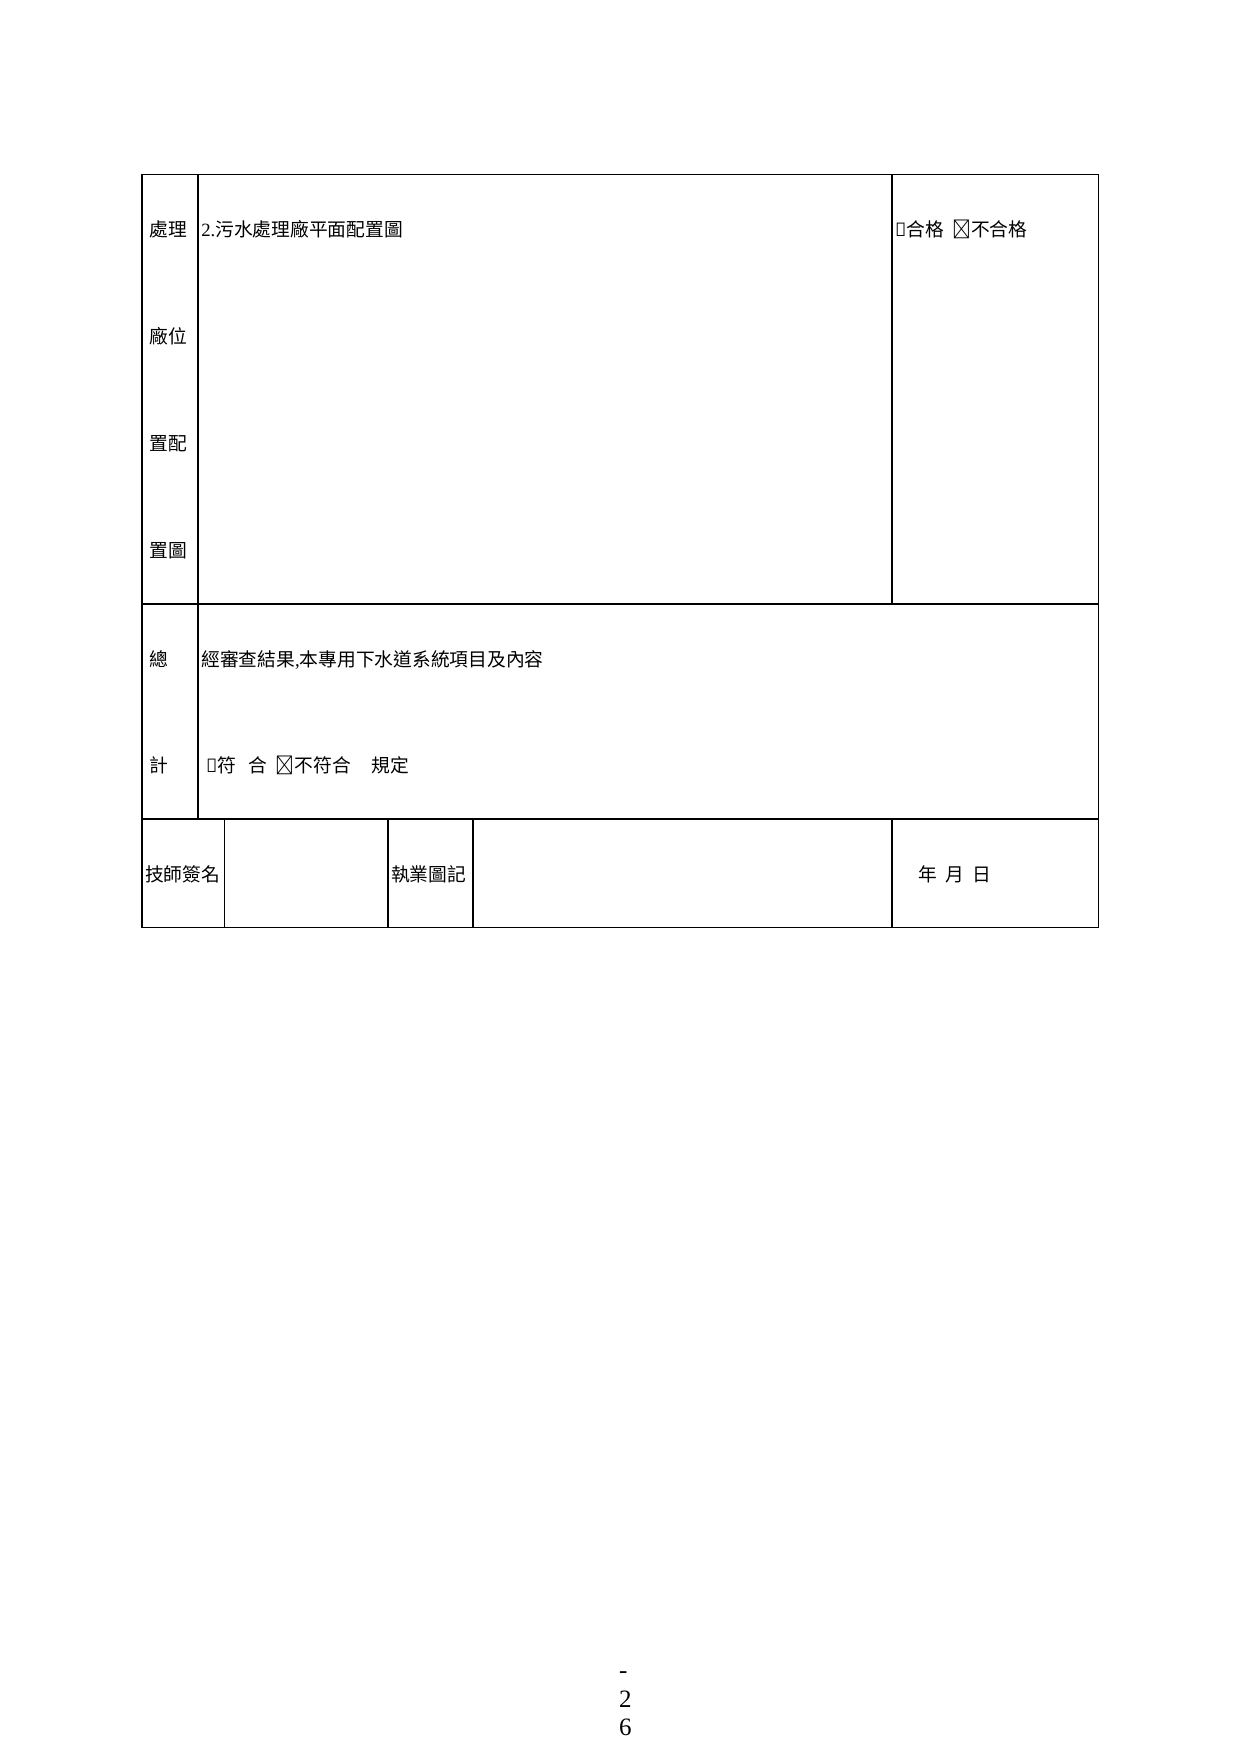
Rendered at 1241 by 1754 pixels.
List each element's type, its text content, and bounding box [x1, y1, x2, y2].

table_cell 技師簽名 [143, 820, 224, 927]
table_cell 總 計 [143, 605, 197, 818]
table_cell 2.污水處理廠平面配置圖 [199, 175, 891, 603]
table_cell [225, 820, 387, 927]
table_cell 處理 廠位 置配 置圖 [143, 175, 197, 603]
table_cell 合格 不合格 [893, 175, 1098, 603]
table_cell 執業圖記 [389, 820, 472, 927]
table_cell 年 月 日 [893, 820, 1098, 927]
table_cell 經審查結果,本專用下水道系統項目及內容 符 合 不符合 規定 [199, 605, 1098, 818]
table_cell [474, 820, 891, 927]
